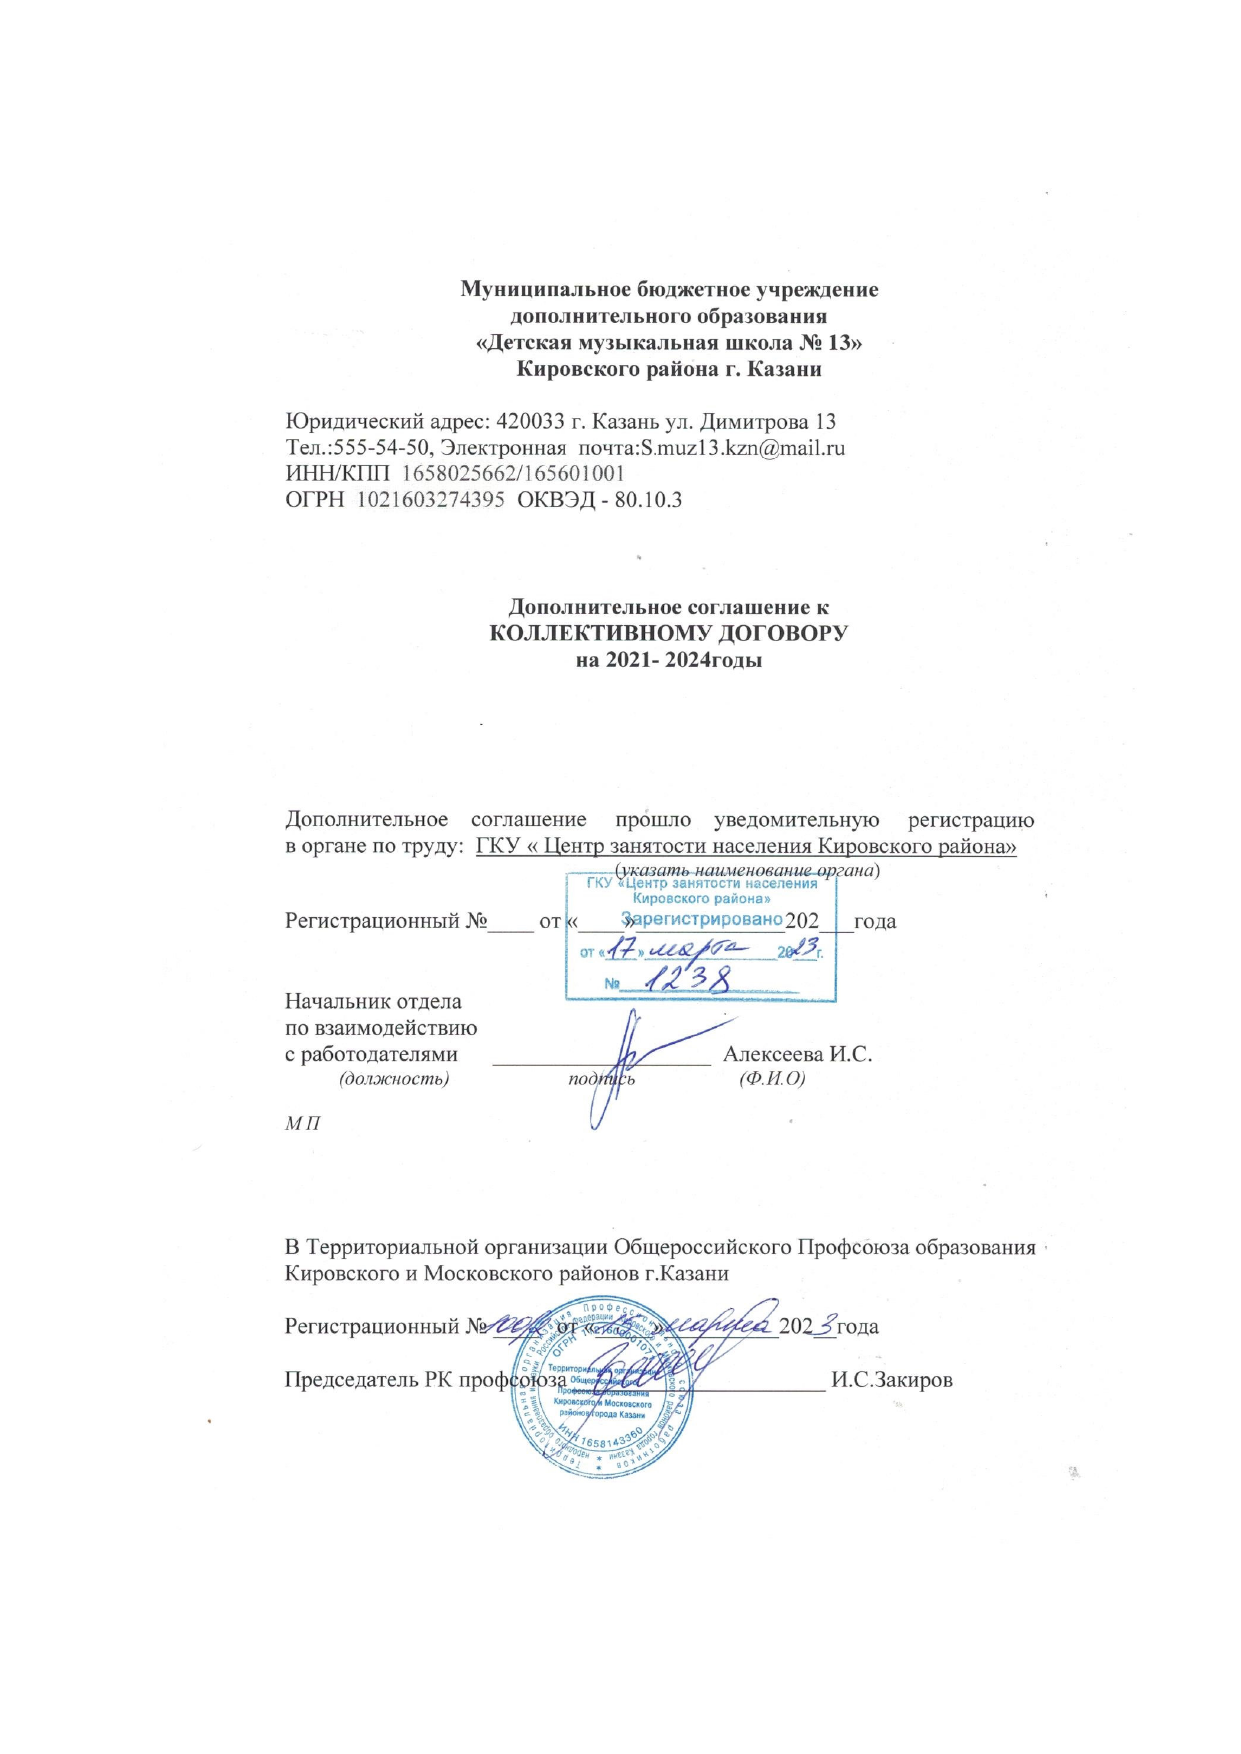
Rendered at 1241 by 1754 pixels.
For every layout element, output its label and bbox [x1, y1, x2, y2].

picture [148, 178, 1153, 1559]
